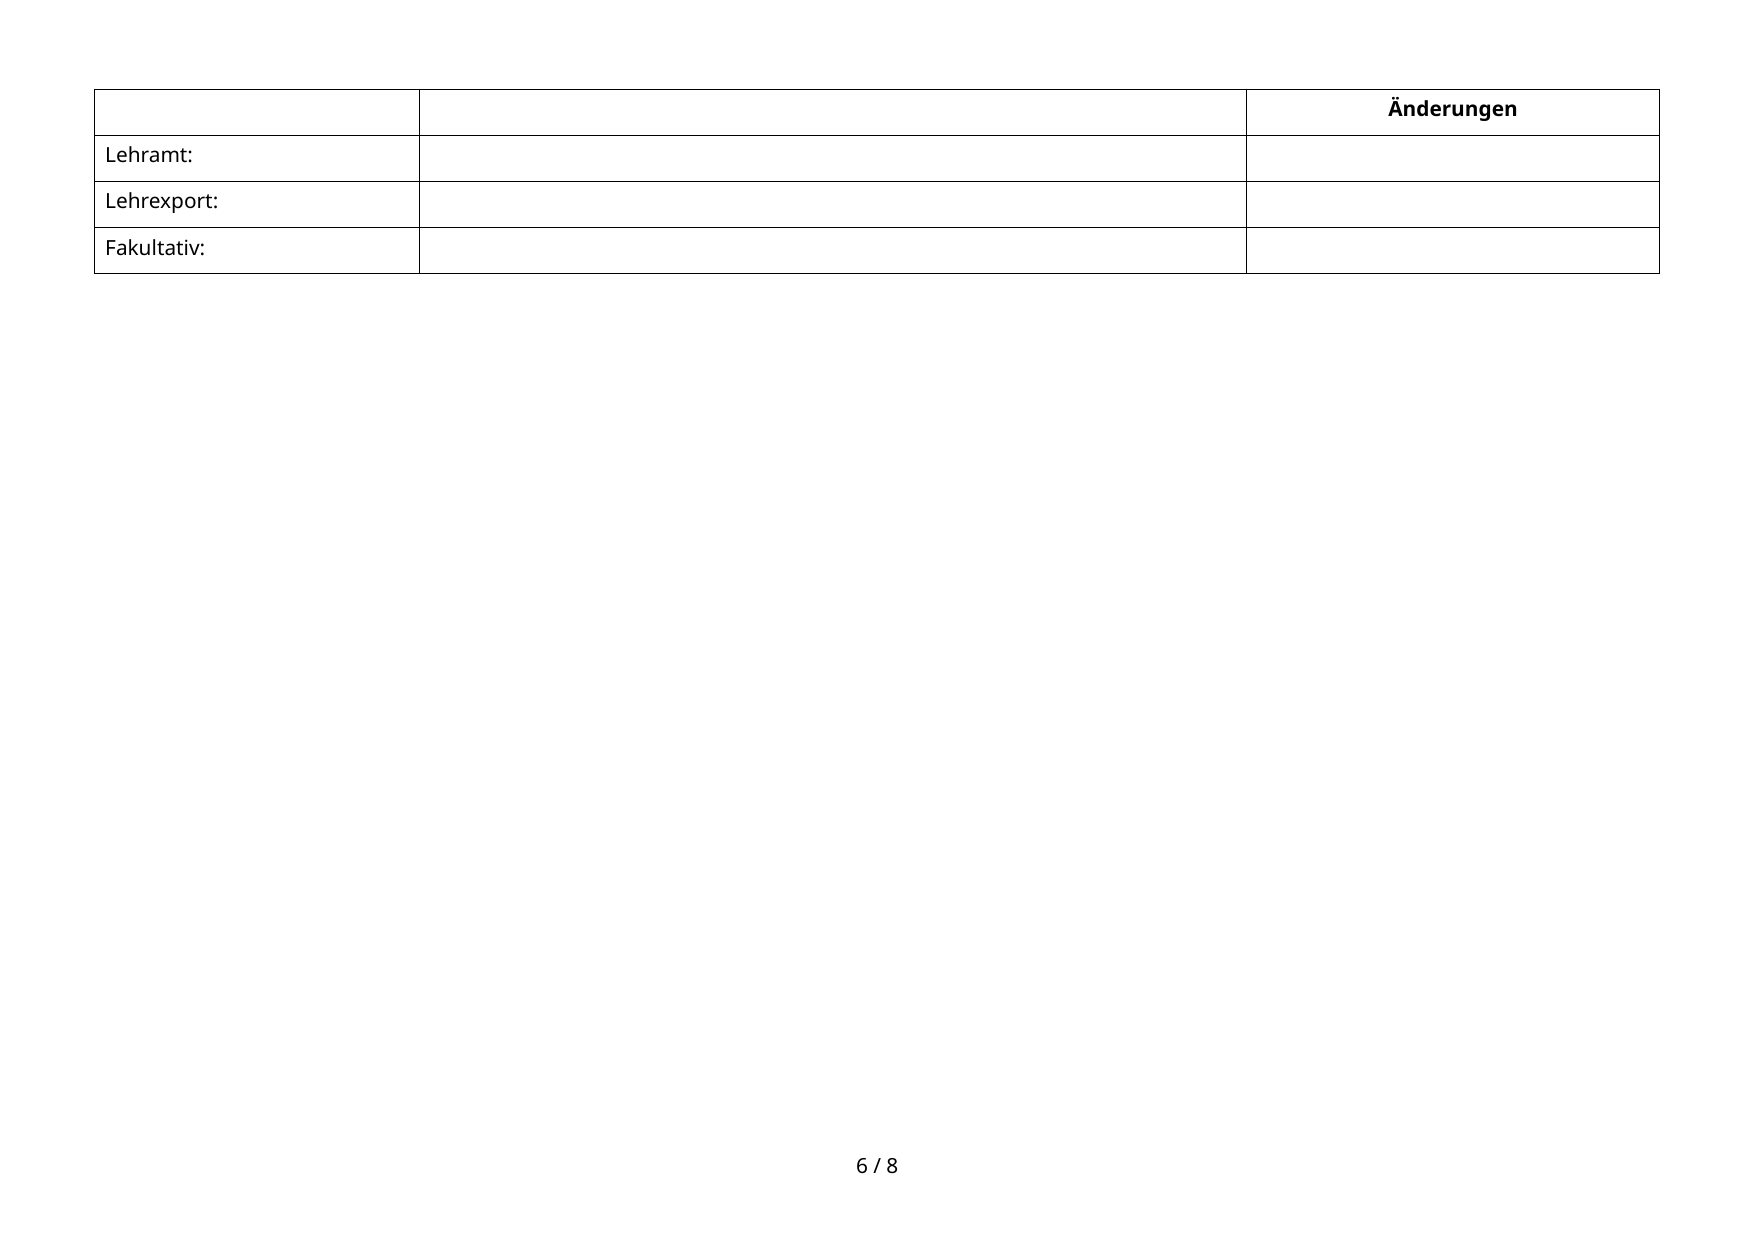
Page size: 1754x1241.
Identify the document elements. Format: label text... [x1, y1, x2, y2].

table_cell [420, 182, 1246, 227]
table_header Änderungen [1247, 90, 1659, 134]
table_cell [1247, 182, 1659, 227]
table_cell Fakultativ: [95, 228, 419, 273]
table_cell [1247, 228, 1659, 273]
table_cell [1247, 136, 1659, 181]
table_header [420, 90, 1246, 134]
table_cell [420, 228, 1246, 273]
table_cell Lehrexport: [95, 182, 419, 227]
table_cell [420, 136, 1246, 181]
table_header [95, 90, 419, 134]
table_cell Lehramt: [95, 136, 419, 181]
